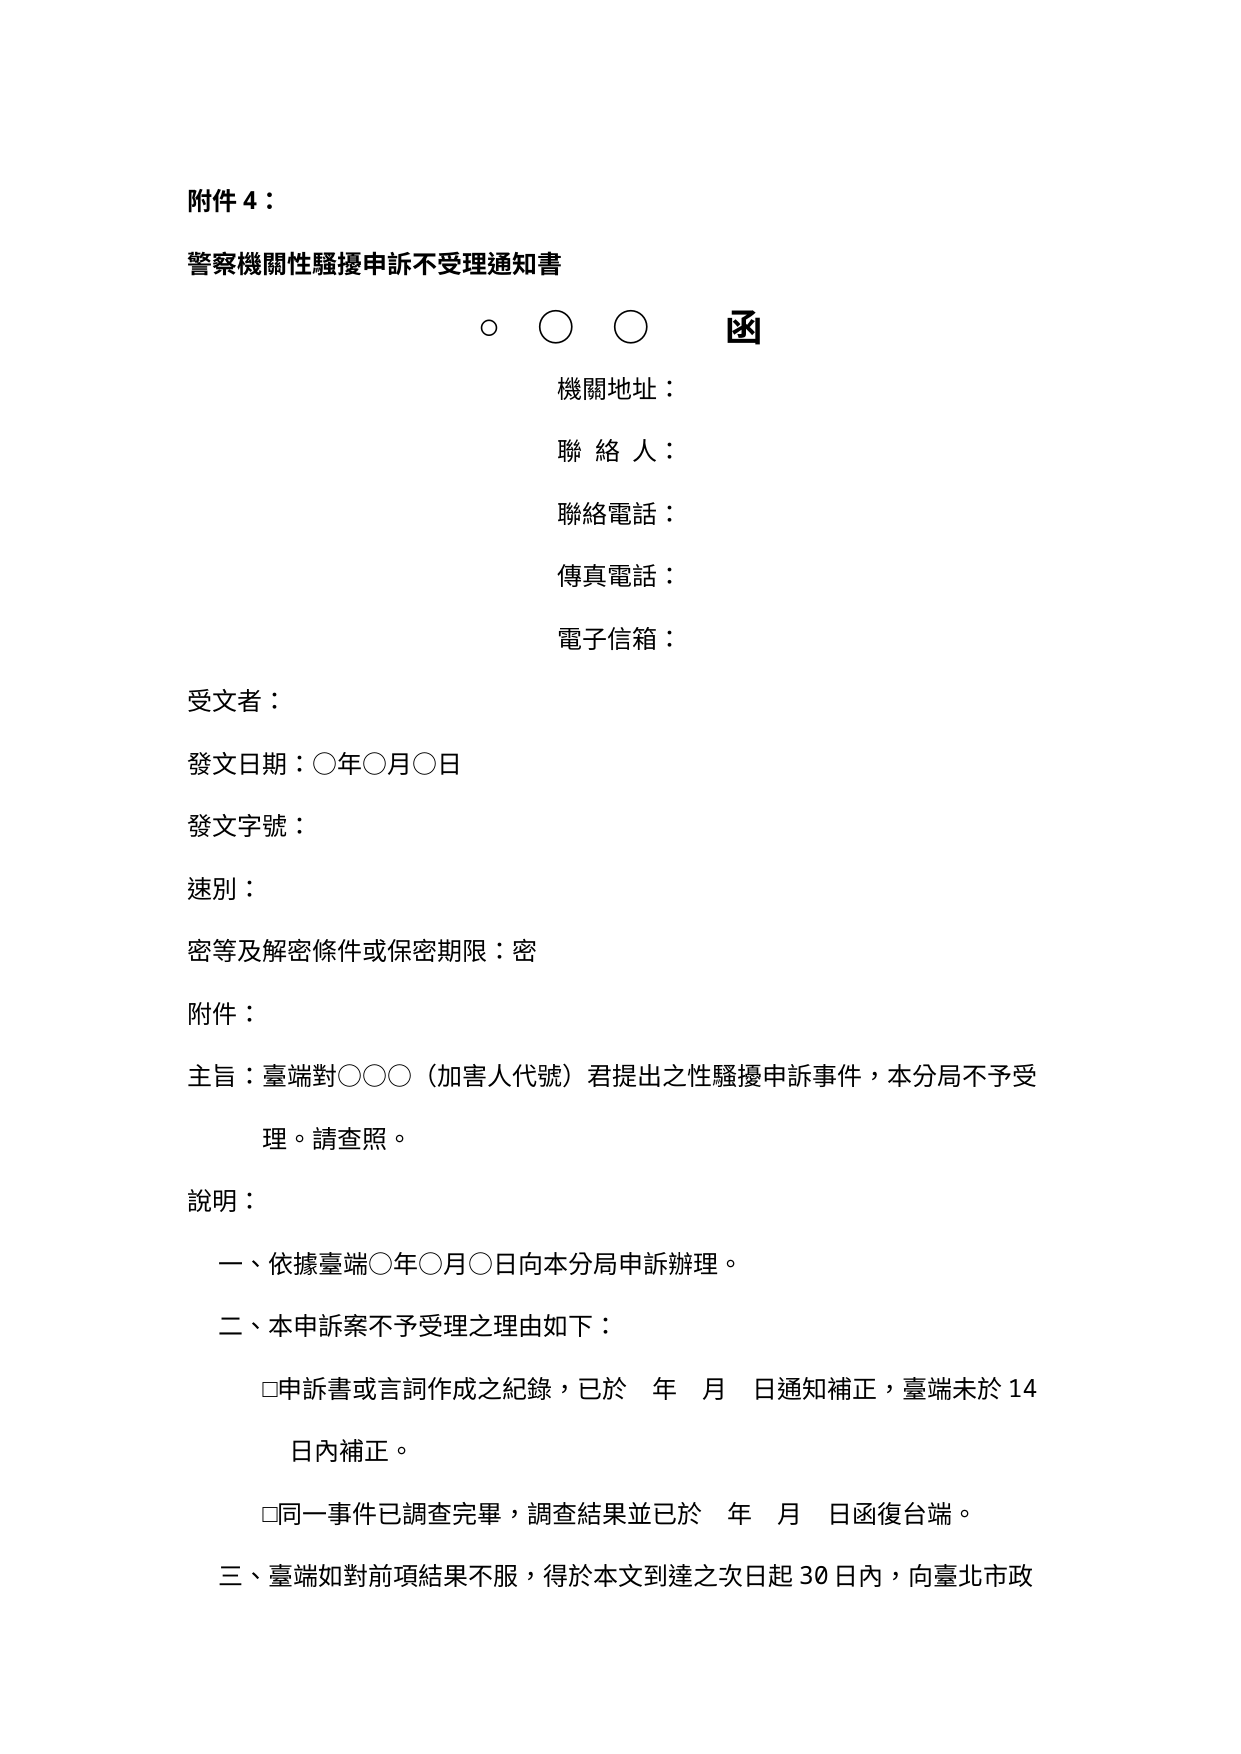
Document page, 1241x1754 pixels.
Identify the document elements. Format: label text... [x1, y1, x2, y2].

text 警察機關性騷擾申訴不受理通知書 [187, 221, 1053, 283]
text □申訴書或言詞作成之紀錄，已於 年 月 日通知補正，臺端未於14日內補正。 [262, 1346, 1053, 1471]
text 說明： [187, 1158, 1053, 1221]
text 附件4： [187, 158, 1053, 221]
text 密等及解密條件或保密期限：密 [187, 908, 1053, 971]
text 一、依據臺端○年○月○日向本分局申訴辦理。 [219, 1221, 1053, 1283]
text 傳真電話： [187, 533, 1053, 596]
text 二、本申訴案不予受理之理由如下： [219, 1283, 1053, 1346]
text 受文者： [187, 658, 1053, 721]
text 三、臺端如對前項結果不服，得於本文到達之次日起30日內，向臺北市政 [218, 1533, 1053, 1596]
text 發文日期：○年○月○日 [187, 721, 1053, 783]
text 發文字號： [187, 783, 1053, 846]
text 附件： [187, 971, 1053, 1033]
text 電子信箱： [187, 596, 1053, 658]
text ○ ○ ○ 函 [187, 283, 1053, 346]
text 機關地址： [187, 346, 1053, 408]
text 速別： [187, 846, 1053, 908]
text 主旨：臺端對○○○（加害人代號）君提出之性騷擾申訴事件，本分局不予受理。請查照。 [187, 1033, 1053, 1158]
text 聯 絡 人： [187, 408, 1053, 471]
text □同一事件已調查完畢，調查結果並已於 年 月 日函復台端。 [262, 1471, 1053, 1533]
text 聯絡電話： [187, 471, 1053, 533]
